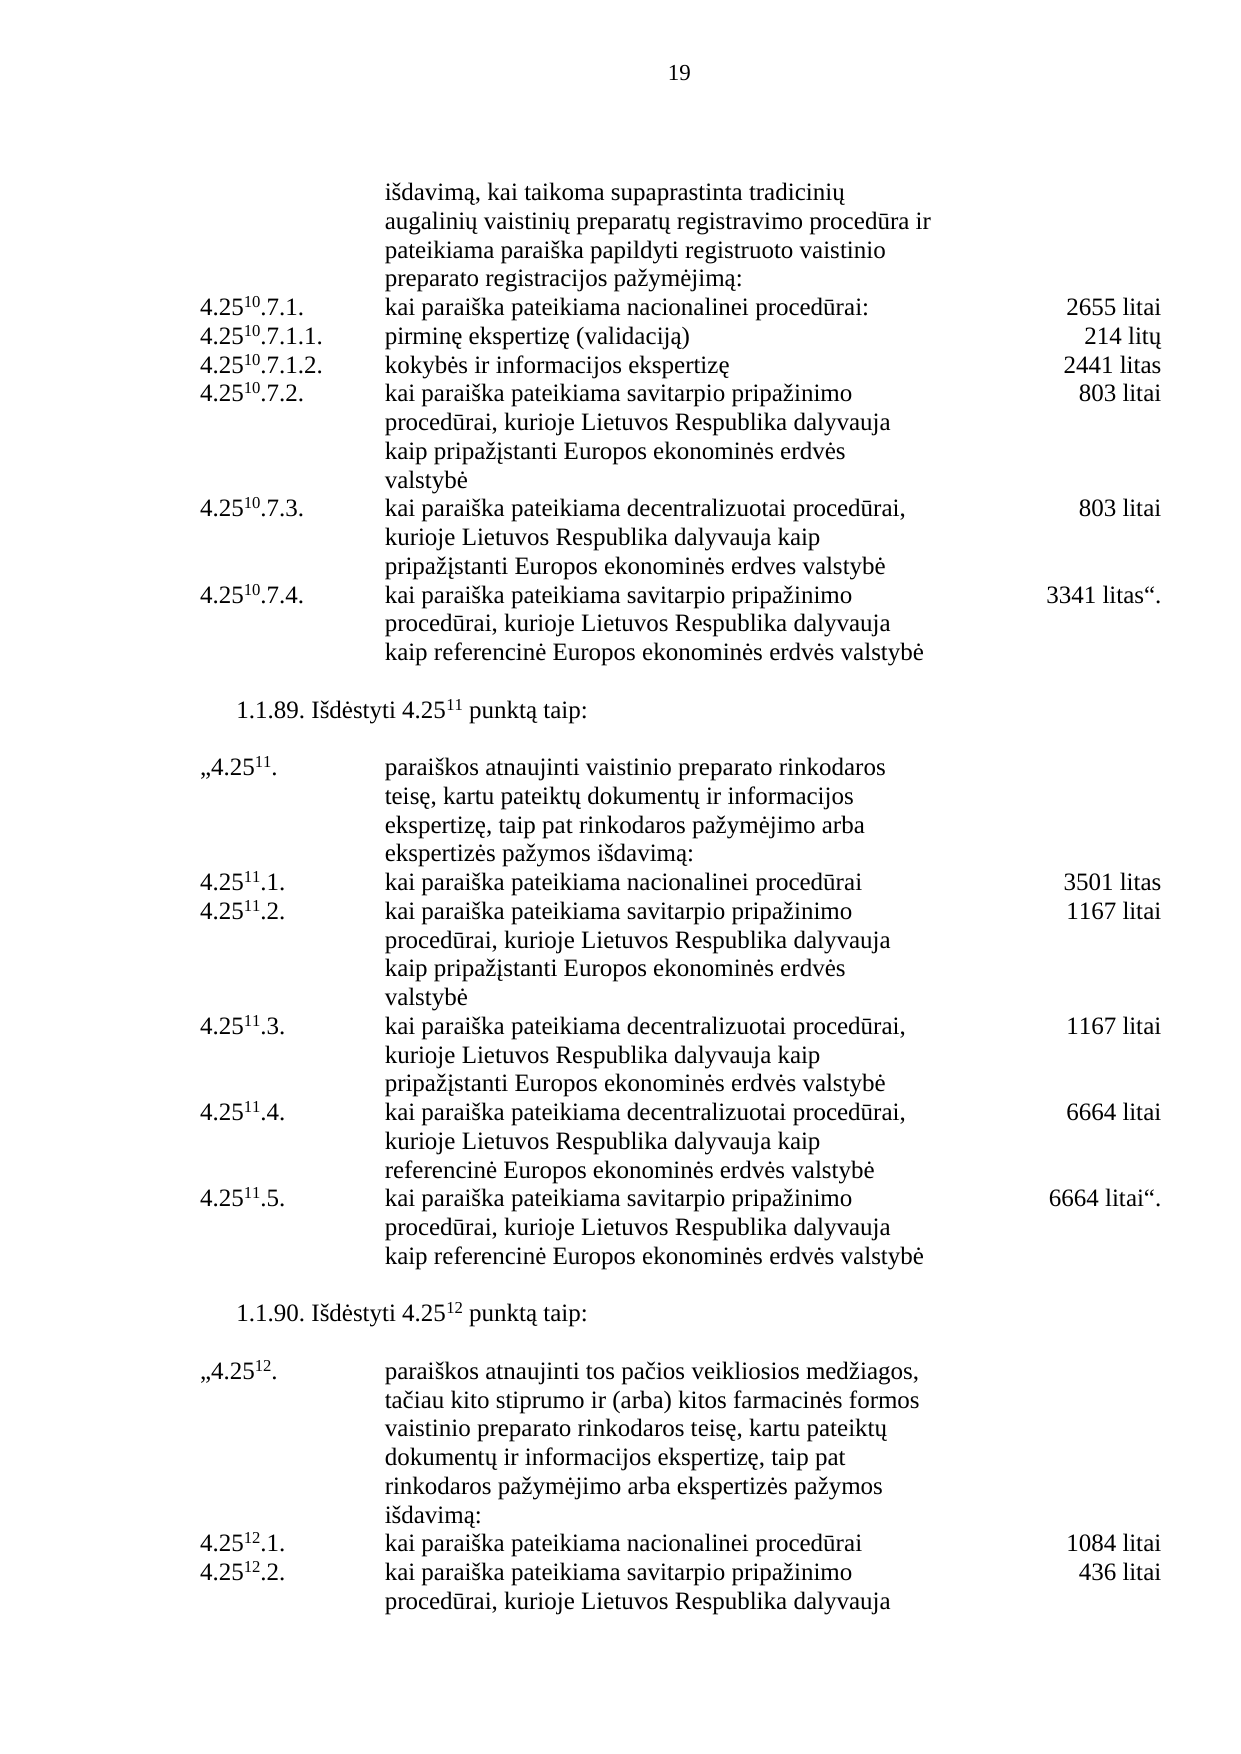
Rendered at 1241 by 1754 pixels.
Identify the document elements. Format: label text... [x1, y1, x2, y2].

table_header [943, 1356, 1172, 1528]
table_cell 4.2510.7.1.1. [189, 321, 373, 350]
table_header „4.2512. [189, 1356, 373, 1528]
table_cell [189, 177, 373, 292]
table_cell kai paraiška pateikiama savitarpio pripažinimo procedūrai, kurioje Lietuvos Respublika dalyvauja kaip pripažįstanti Europos ekonominės erdvės valstybė [373, 896, 943, 1011]
table_cell 803 litai [943, 379, 1172, 493]
table_cell 4.2510.7.4. [189, 580, 373, 666]
text 1.1.89. Išdėstyti 4.2511 punktą taip: [177, 695, 1181, 723]
table_cell išdavimą, kai taikoma supaprastinta tradicinių augalinių vaistinių preparatų registravimo procedūra ir pateikiama paraiška papildyti registruoto vaistinio preparato registracijos pažymėjimą: [373, 177, 943, 292]
table_cell 4.2510.7.1. [189, 292, 373, 321]
table_cell 436 litai [943, 1557, 1172, 1615]
table_cell 6664 litai [943, 1097, 1172, 1183]
table_cell kai paraiška pateikiama savitarpio pripažinimo procedūrai, kurioje Lietuvos Respublika dalyvauja [373, 1557, 943, 1615]
table_cell 4.2511.1. [189, 867, 373, 896]
table_header paraiškos atnaujinti vaistinio preparato rinkodaros teisę, kartu pateiktų dokumentų ir informacijos ekspertizę, taip pat rinkodaros pažymėjimo arba ekspertizės pažymos išdavimą: [373, 752, 943, 867]
table_cell 4.2511.4. [189, 1097, 373, 1183]
table_cell kai paraiška pateikiama nacionalinei procedūrai [373, 867, 943, 896]
table_cell 1167 litai [943, 1011, 1172, 1097]
table_cell kai paraiška pateikiama decentralizuotai procedūrai, kurioje Lietuvos Respublika dalyvauja kaip pripažįstanti Europos ekonominės erdvės valstybė [373, 1011, 943, 1097]
table_cell 4.2512.2. [189, 1557, 373, 1615]
table_cell kai paraiška pateikiama decentralizuotai procedūrai, kurioje Lietuvos Respublika dalyvauja kaip referencinė Europos ekonominės erdvės valstybė [373, 1097, 943, 1183]
table_header paraiškos atnaujinti tos pačios veikliosios medžiagos, tačiau kito stiprumo ir (arba) kitos farmacinės formos vaistinio preparato rinkodaros teisę, kartu pateiktų dokumentų ir informacijos ekspertizę, taip pat rinkodaros pažymėjimo arba ekspertizės pažymos išdavimą: [373, 1356, 943, 1528]
table_cell 214 litų [943, 321, 1172, 350]
table_cell kai paraiška pateikiama decentralizuotai procedūrai, kurioje Lietuvos Respublika dalyvauja kaip pripažįstanti Europos ekonominės erdves valstybė [373, 494, 943, 580]
table_cell 4.2510.7.2. [189, 379, 373, 493]
table_cell kai paraiška pateikiama savitarpio pripažinimo procedūrai, kurioje Lietuvos Respublika dalyvauja kaip pripažįstanti Europos ekonominės erdvės valstybė [373, 379, 943, 493]
table_header [943, 752, 1172, 867]
table_cell 803 litai [943, 494, 1172, 580]
table_cell kai paraiška pateikiama savitarpio pripažinimo procedūrai, kurioje Lietuvos Respublika dalyvauja kaip referencinė Europos ekonominės erdvės valstybė [373, 1184, 943, 1270]
table_cell 6664 litai“. [943, 1184, 1172, 1270]
table_cell 4.2511.2. [189, 896, 373, 1011]
table_cell 4.2511.5. [189, 1184, 373, 1270]
table_cell 4.2510.7.3. [189, 494, 373, 580]
table_cell 1167 litai [943, 896, 1172, 1011]
table_cell pirminę ekspertizę (validaciją) [373, 321, 943, 350]
table_cell 2441 litas [943, 350, 1172, 378]
table_cell 3341 litas“. [943, 580, 1172, 666]
table_header „4.2511. [189, 752, 373, 867]
table_cell 3501 litas [943, 867, 1172, 896]
table_cell kai paraiška pateikiama nacionalinei procedūrai [373, 1529, 943, 1557]
table_cell 4.2512.1. [189, 1529, 373, 1557]
table_cell 1084 litai [943, 1529, 1172, 1557]
table_cell 4.2510.7.1.2. [189, 350, 373, 378]
table_cell kai paraiška pateikiama savitarpio pripažinimo procedūrai, kurioje Lietuvos Respublika dalyvauja kaip referencinė Europos ekonominės erdvės valstybė [373, 580, 943, 666]
table_cell 4.2511.3. [189, 1011, 373, 1097]
table_cell [943, 177, 1172, 292]
table_cell kokybės ir informacijos ekspertizę [373, 350, 943, 378]
table_cell 2655 litai [943, 292, 1172, 321]
table_cell kai paraiška pateikiama nacionalinei procedūrai: [373, 292, 943, 321]
text 1.1.90. Išdėstyti 4.2512 punktą taip: [177, 1298, 1181, 1327]
